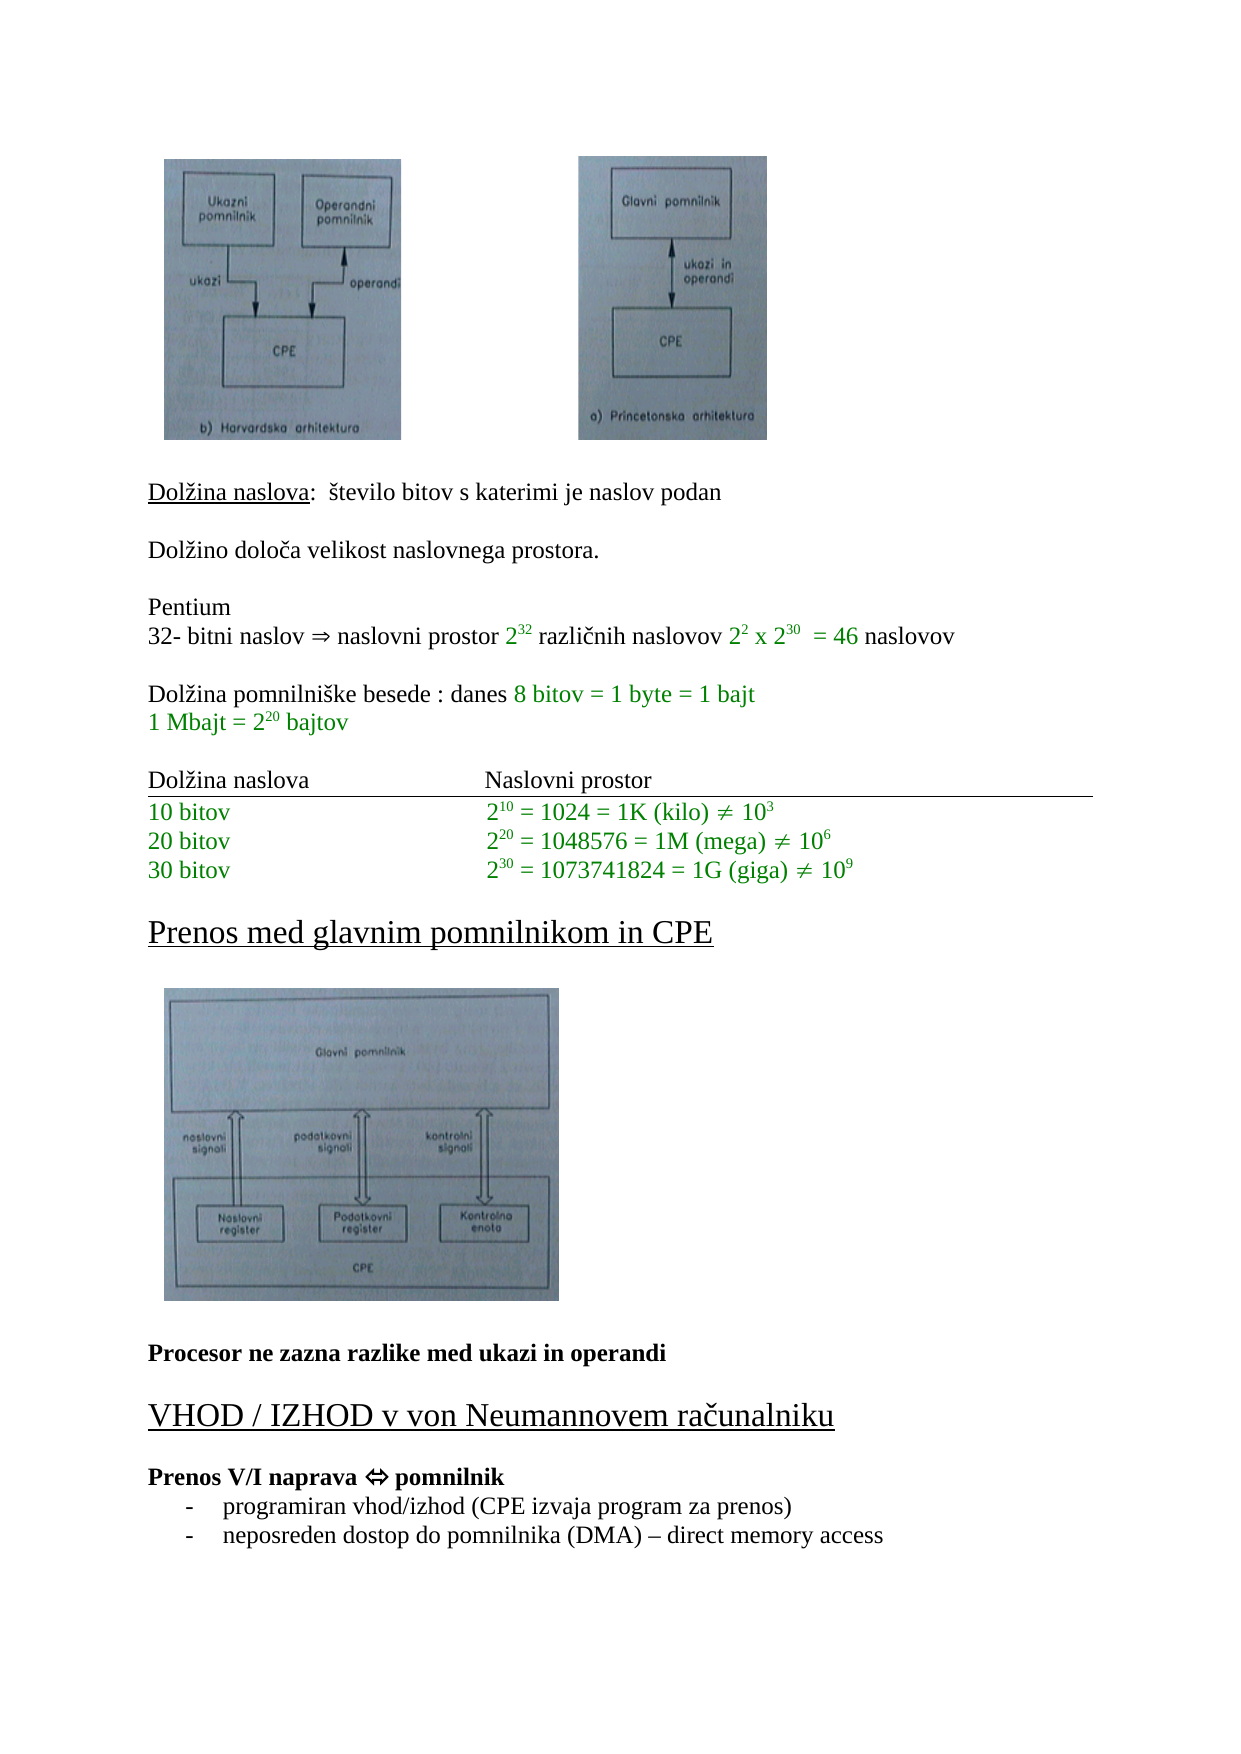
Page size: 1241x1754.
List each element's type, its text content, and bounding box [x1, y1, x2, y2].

subtitle Prenos med glavnim pomnilnikom in CPE [148, 912, 1093, 951]
subtitle VHOD / IZHOD v von Neumannovem računalniku [148, 1395, 1093, 1434]
text Dolžina pomnilniške besede : danes 8 bitov = 1 byte = 1 bajt [148, 679, 1093, 707]
text Dolžina naslova Naslovni prostor [148, 765, 1093, 796]
picture [164, 988, 559, 1301]
subtitle Prenos V/I naprava  pomnilnik [148, 1462, 1093, 1491]
text 1 Mbajt = 220 bajtov [148, 707, 1093, 736]
list neposreden dostop do pomnilnika (DMA) – direct memory access [185, 1520, 1093, 1549]
text 20 bitov 220 = 1048576 = 1M (mega)  106 [148, 826, 1093, 855]
picture [164, 159, 402, 440]
text 10 bitov 210 = 1024 = 1K (kilo)  103 [148, 797, 1093, 826]
text Pentium [148, 592, 1093, 621]
subtitle Procesor ne zazna razlike med ukazi in operandi [148, 1338, 1093, 1367]
list programiran vhod/izhod (CPE izvaja program za prenos) [185, 1491, 1093, 1520]
text Dolžino določa velikost naslovnega prostora. [148, 535, 1093, 564]
text 32- bitni naslov  naslovni prostor 232 različnih naslovov 22 x 230 = 46 naslovov [148, 621, 1093, 650]
text 30 bitov 230 = 1073741824 = 1G (giga)  109 [148, 855, 1093, 884]
text Dolžina naslova: število bitov s katerimi je naslov podan [148, 477, 1093, 506]
picture [578, 156, 767, 440]
